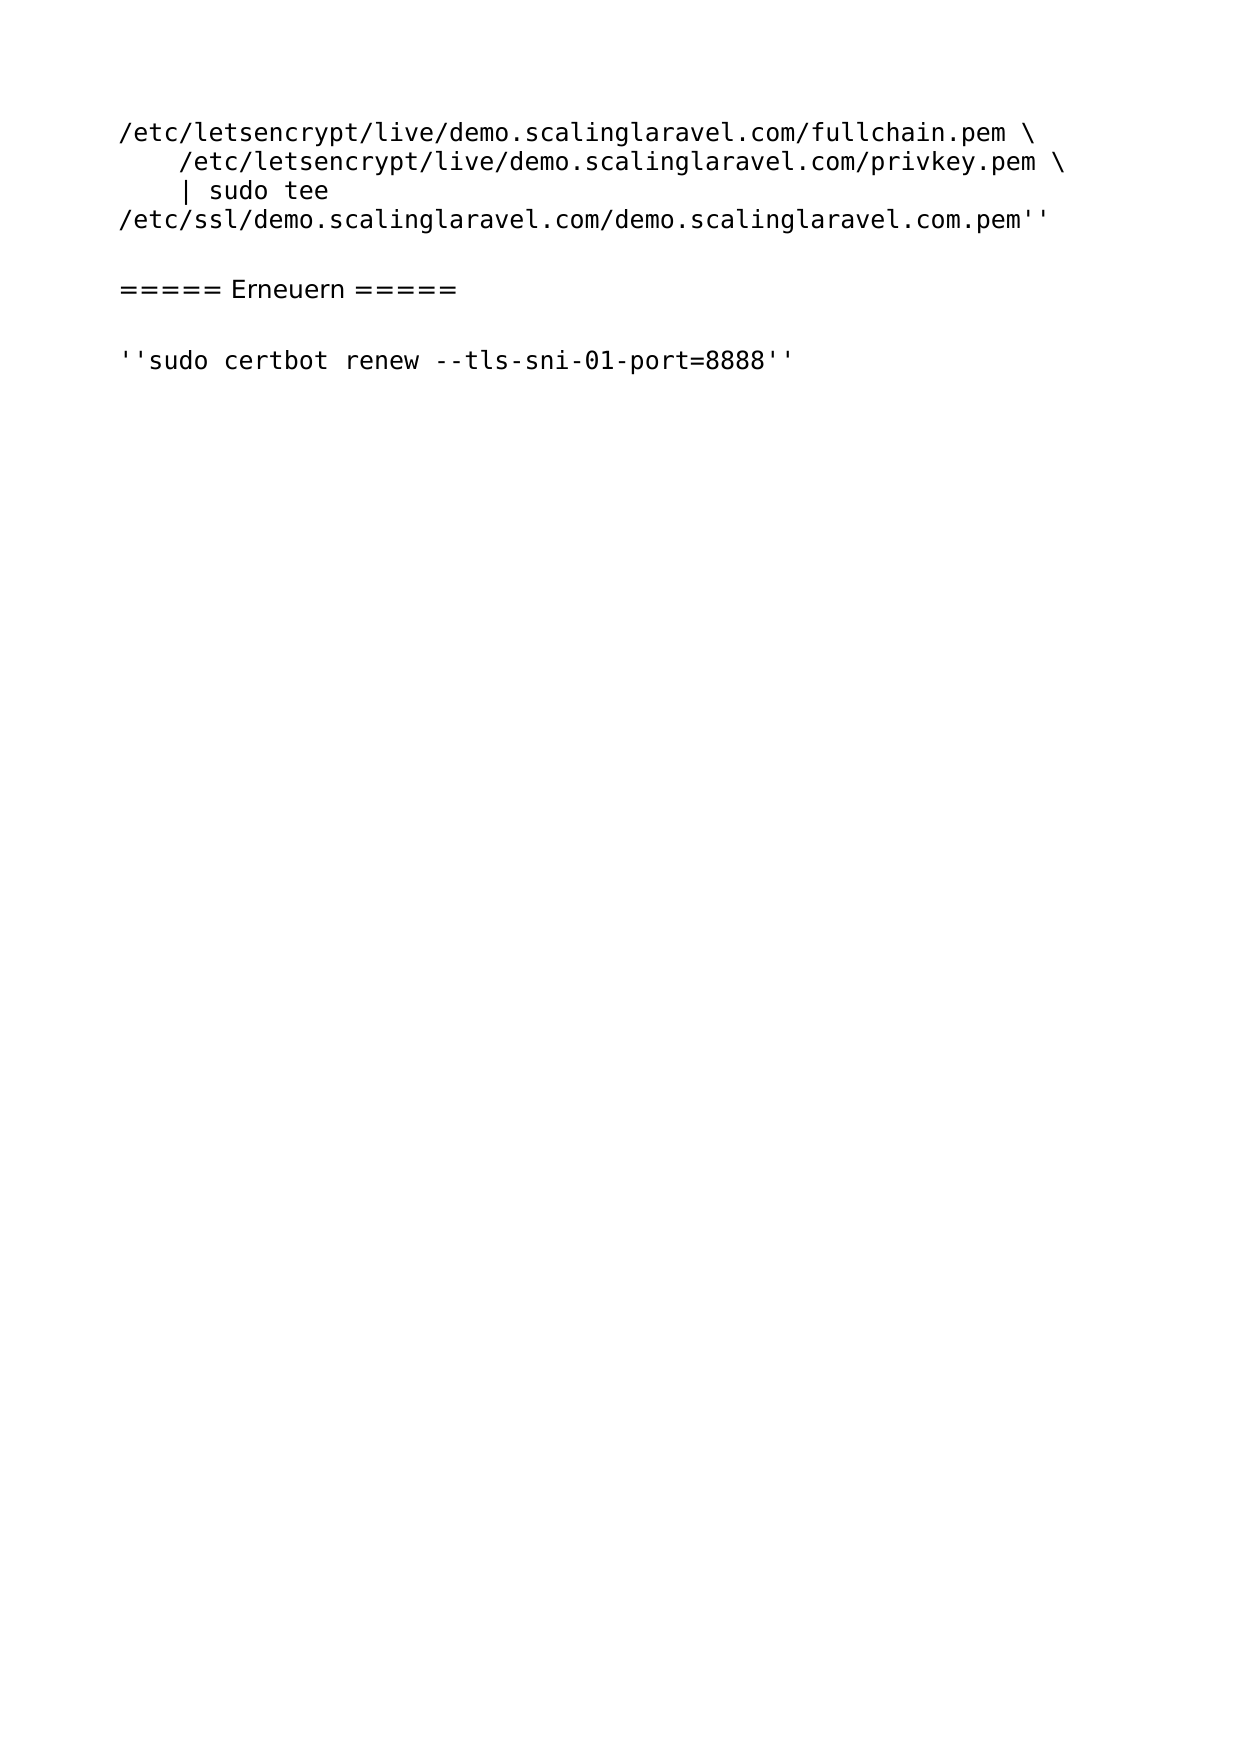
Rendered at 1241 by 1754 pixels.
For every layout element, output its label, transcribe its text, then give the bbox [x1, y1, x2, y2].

text ===== Erneuern ===== [118, 276, 1122, 305]
text /etc/letsencrypt/live/demo.scalinglaravel.com/fullchain.pem \ /etc/letsencrypt/live/demo.scalinglaravel.com/privkey.pem \ | sudo tee /etc/ssl/demo.scalinglaravel.com/demo.scalinglaravel.com.pem'' [118, 118, 1122, 264]
text ''sudo certbot renew --tls-sni-01-port=8888'' [118, 317, 1122, 405]
